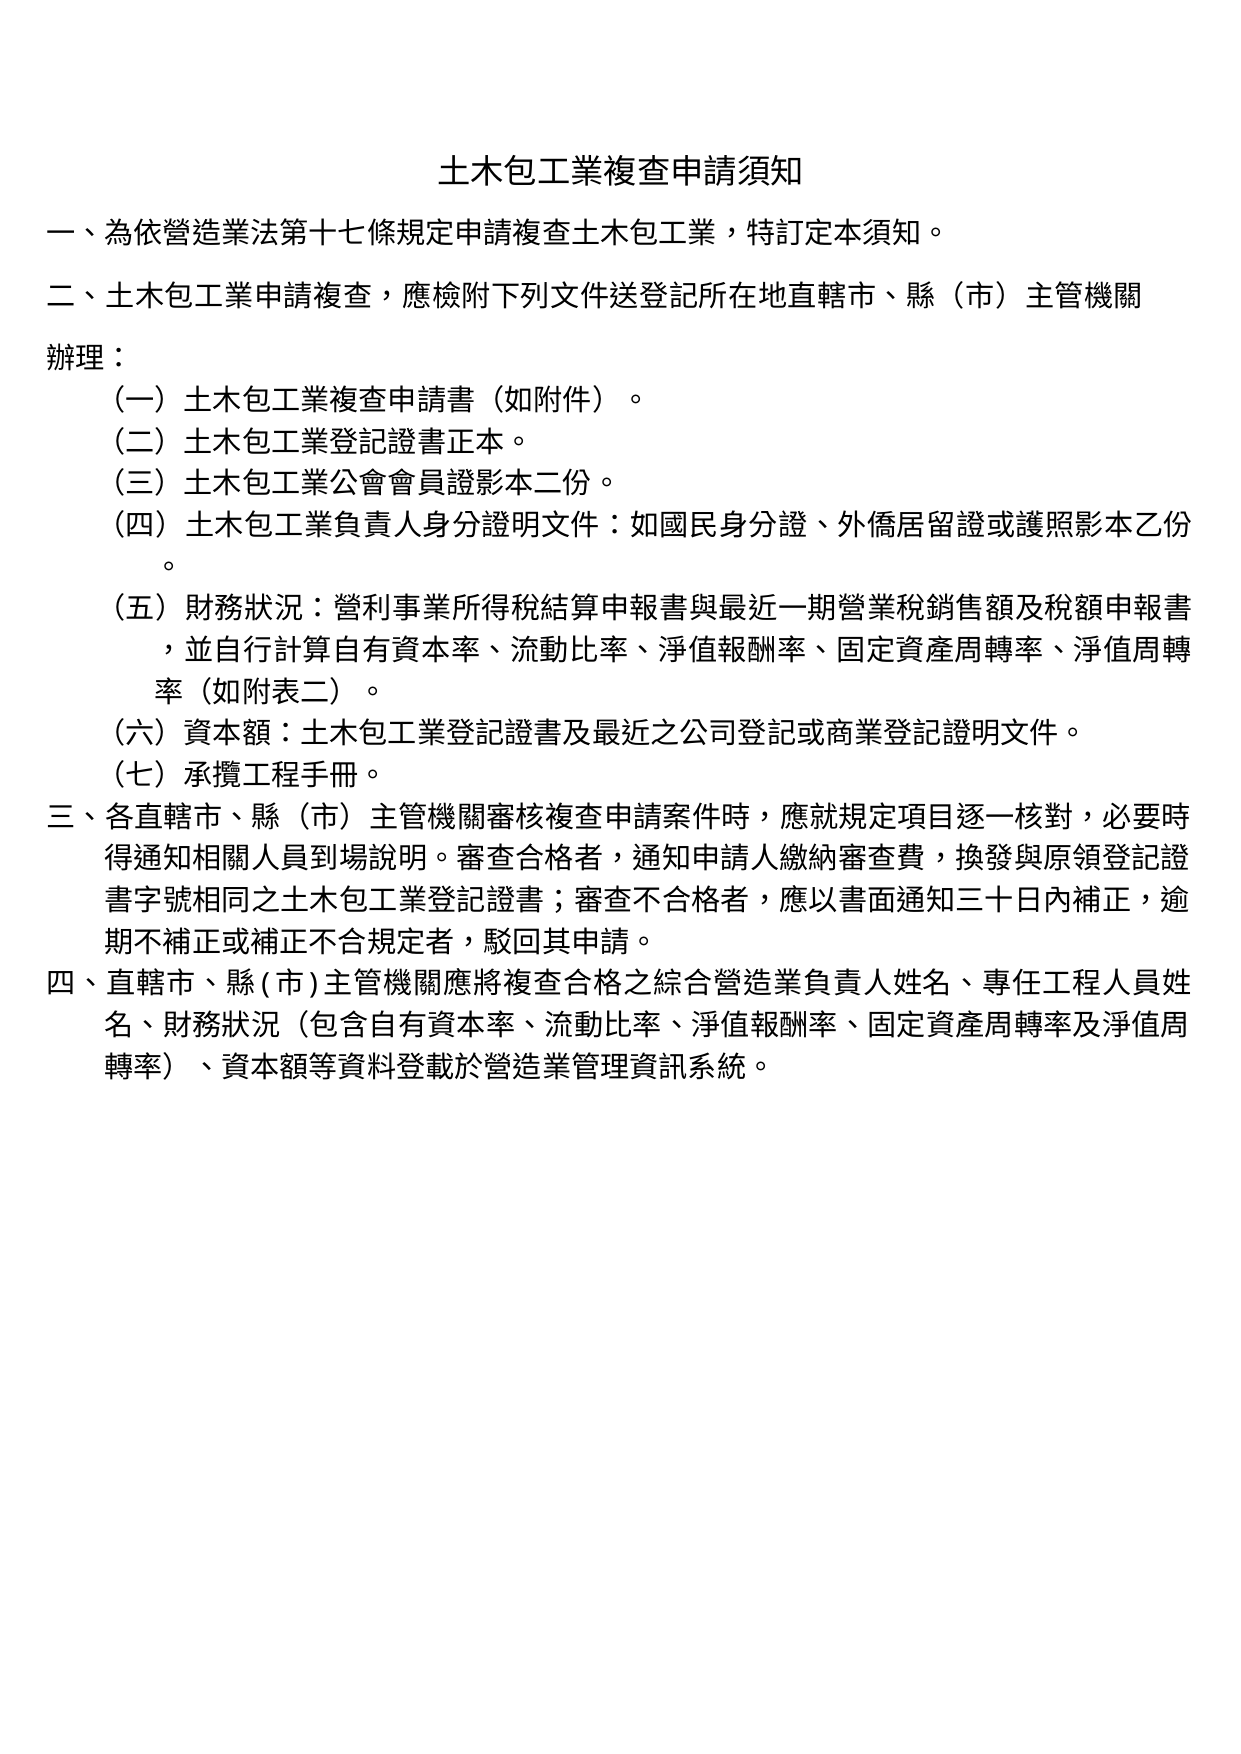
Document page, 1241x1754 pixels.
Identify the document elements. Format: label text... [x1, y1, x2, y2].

text （五）財務狀況：營利事業所得稅結算申報書與最近一期營業稅銷售額及稅額申報書，並自行計算自有資本率、流動比率、淨值報酬率、固定資產周轉率、淨值周轉率（如附表二）。 [96, 585, 1194, 710]
text 一、為依營造業法第十七條規定申請複查土木包工業，特訂定本須知。 [46, 189, 1144, 252]
text （二）土木包工業登記證書正本。 [96, 419, 1194, 460]
text （六）資本額：土木包工業登記證書及最近之公司登記或商業登記證明文件。 [96, 710, 1194, 752]
text 三、各直轄市、縣（市）主管機關審核複查申請案件時，應就規定項目逐一核對，必要時得通知相關人員到場說明。審查合格者，通知申請人繳納審查費，換發與原領登記證書字號相同之土木包工業登記證書；審查不合格者，應以書面通知三十日內補正，逾期不補正或補正不合規定者，駁回其申請。 [46, 794, 1194, 960]
text （一）土木包工業複查申請書（如附件）。 [96, 377, 1194, 419]
text （三）土木包工業公會會員證影本二份。 [96, 460, 1194, 502]
text （七）承攬工程手冊。 [96, 752, 1194, 794]
text （四）土木包工業負責人身分證明文件：如國民身分證、外僑居留證或護照影本乙份。 [96, 502, 1194, 585]
text 土木包工業複查申請須知 [46, 127, 1194, 189]
text 二、土木包工業申請複查，應檢附下列文件送登記所在地直轄市、縣（市）主管機關辦理： [46, 252, 1144, 377]
text 四、直轄市、縣(市)主管機關應將複查合格之綜合營造業負責人姓名、專任工程人員姓名、財務狀況（包含自有資本率、流動比率、淨值報酬率、固定資產周轉率及淨值周轉率）、資本額等資料登載於營造業管理資訊系統。 [46, 960, 1194, 1085]
